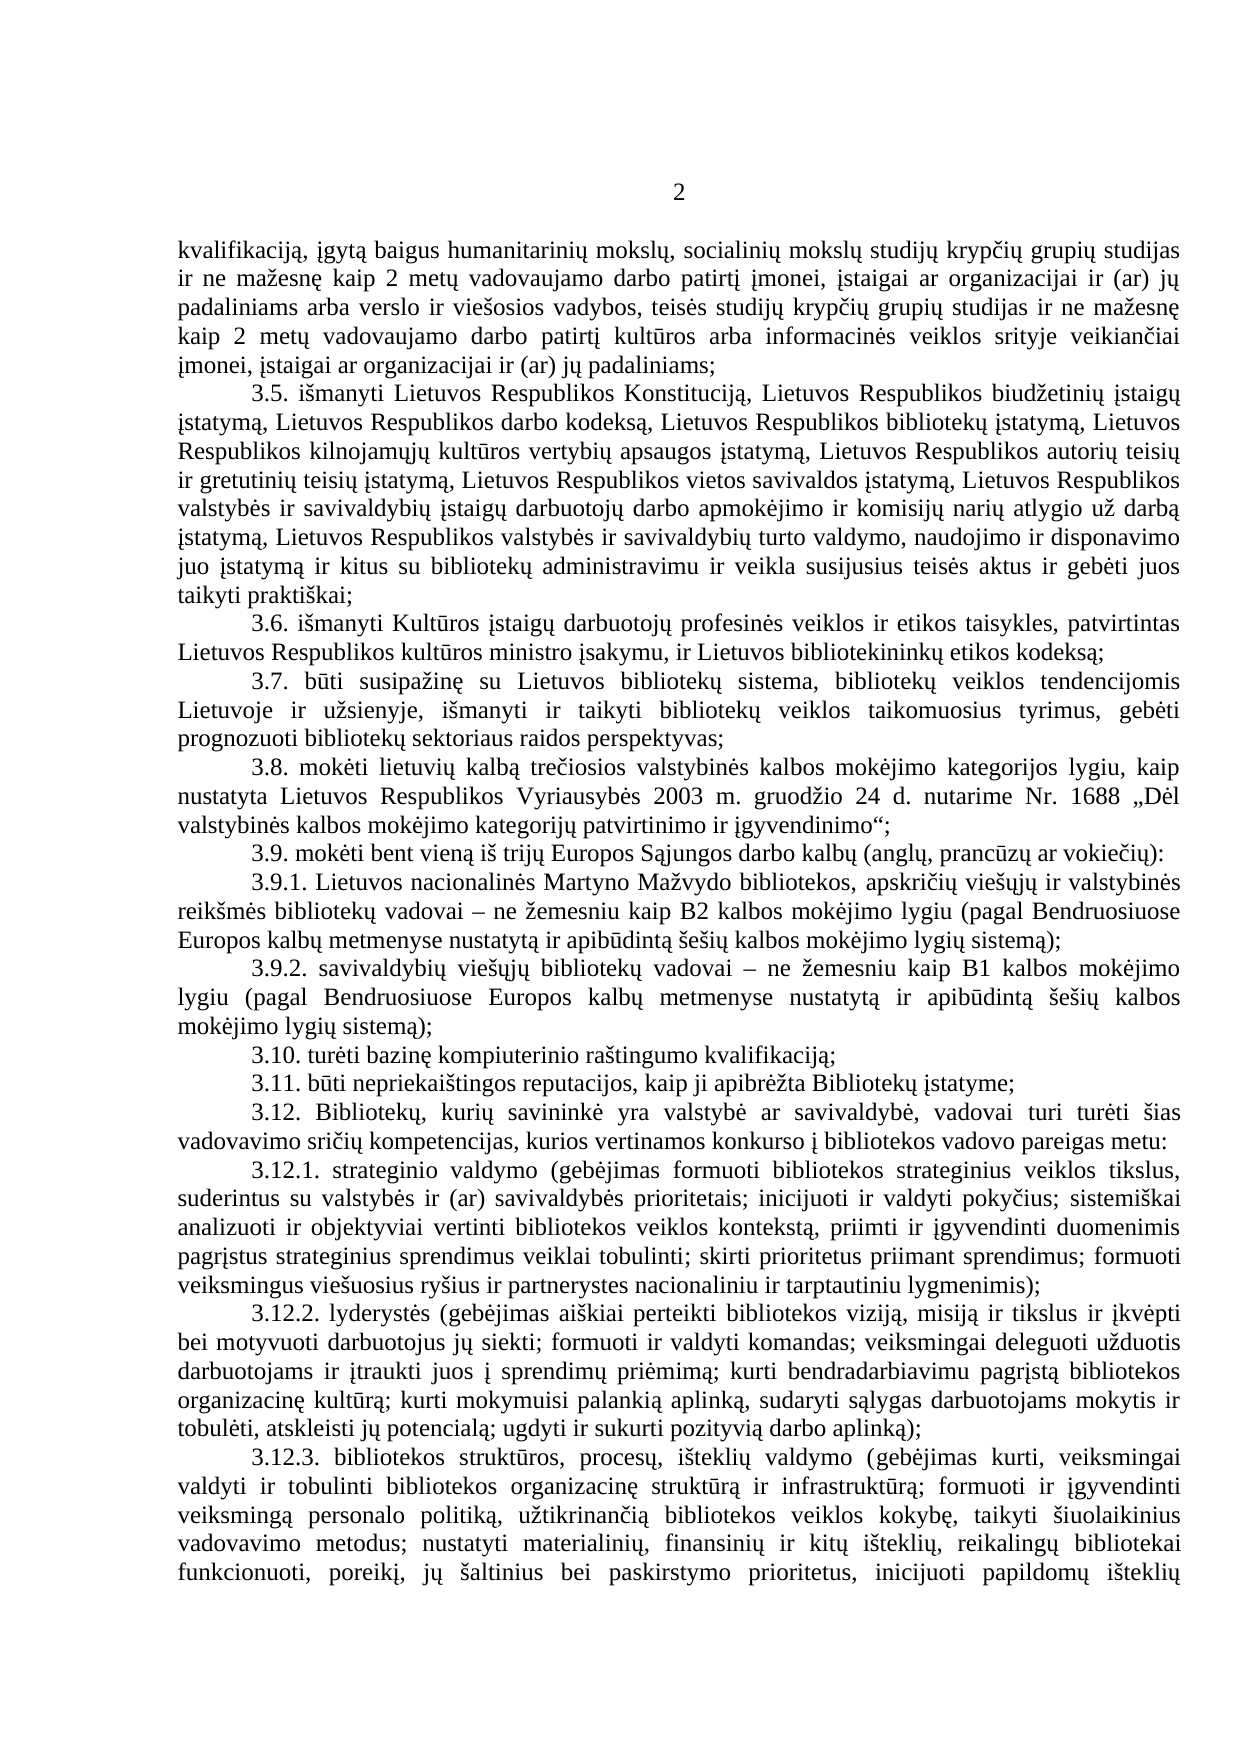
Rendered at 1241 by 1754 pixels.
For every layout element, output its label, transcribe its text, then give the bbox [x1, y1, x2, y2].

text 3.11. būti nepriekaištingos reputacijos, kaip ji apibrėžta Bibliotekų įstatyme; [177, 1068, 1181, 1097]
text 3.9.2. savivaldybių viešųjų bibliotekų vadovai – ne žemesniu kaip B1 kalbos mokėjimo lygiu (pagal Bendruosiuose Europos kalbų metmenyse nustatytą ir apibūdintą šešių kalbos mokėjimo lygių sistemą); [177, 953, 1181, 1040]
text 3.8. mokėti lietuvių kalbą trečiosios valstybinės kalbos mokėjimo kategorijos lygiu, kaip nustatyta Lietuvos Respublikos Vyriausybės 2003 m. gruodžio 24 d. nutarime Nr. 1688 „Dėl valstybinės kalbos mokėjimo kategorijų patvirtinimo ir įgyvendinimo“; [177, 752, 1181, 838]
text 3.12.1. strateginio valdymo (gebėjimas formuoti bibliotekos strateginius veiklos tikslus, suderintus su valstybės ir (ar) savivaldybės prioritetais; inicijuoti ir valdyti pokyčius; sistemiškai analizuoti ir objektyviai vertinti bibliotekos veiklos kontekstą, priimti ir įgyvendinti duomenimis pagrįstus strateginius sprendimus veiklai tobulinti; skirti prioritetus priimant sprendimus; formuoti veiksmingus viešuosius ryšius ir partnerystes nacionaliniu ir tarptautiniu lygmenimis); [177, 1155, 1181, 1298]
text 3.12.2. lyderystės (gebėjimas aiškiai perteikti bibliotekos viziją, misiją ir tikslus ir įkvėpti bei motyvuoti darbuotojus jų siekti; formuoti ir valdyti komandas; veiksmingai deleguoti užduotis darbuotojams ir įtraukti juos į sprendimų priėmimą; kurti bendradarbiavimu pagrįstą bibliotekos organizacinę kultūrą; kurti mokymuisi palankią aplinką, sudaryti sąlygas darbuotojams mokytis ir tobulėti, atskleisti jų potencialą; ugdyti ir sukurti pozityvią darbo aplinką); [177, 1298, 1181, 1442]
text 3.10. turėti bazinę kompiuterinio raštingumo kvalifikaciją; [177, 1040, 1181, 1068]
text 3.12.3. bibliotekos struktūros, procesų, išteklių valdymo (gebėjimas kurti, veiksmingai valdyti ir tobulinti bibliotekos organizacinę struktūrą ir infrastruktūrą; formuoti ir įgyvendinti veiksmingą personalo politiką, užtikrinančią bibliotekos veiklos kokybę, taikyti šiuolaikinius vadovavimo metodus; nustatyti materialinių, finansinių ir kitų išteklių, reikalingų bibliotekai funkcionuoti, poreikį, jų šaltinius bei paskirstymo prioritetus, inicijuoti papildomų išteklių [177, 1442, 1181, 1586]
text kvalifikaciją, įgytą baigus humanitarinių mokslų, socialinių mokslų studijų krypčių grupių studijas ir ne mažesnę kaip 2 metų vadovaujamo darbo patirtį įmonei, įstaigai ar organizacijai ir (ar) jų padaliniams arba verslo ir viešosios vadybos, teisės studijų krypčių grupių studijas ir ne mažesnę kaip 2 metų vadovaujamo darbo patirtį kultūros arba informacinės veiklos srityje veikiančiai įmonei, įstaigai ar organizacijai ir (ar) jų padaliniams; [177, 235, 1181, 378]
text 3.7. būti susipažinę su Lietuvos bibliotekų sistema, bibliotekų veiklos tendencijomis Lietuvoje ir užsienyje, išmanyti ir taikyti bibliotekų veiklos taikomuosius tyrimus, gebėti prognozuoti bibliotekų sektoriaus raidos perspektyvas; [177, 666, 1181, 752]
text 3.9.1. Lietuvos nacionalinės Martyno Mažvydo bibliotekos, apskričių viešųjų ir valstybinės reikšmės bibliotekų vadovai – ne žemesniu kaip B2 kalbos mokėjimo lygiu (pagal Bendruosiuose Europos kalbų metmenyse nustatytą ir apibūdintą šešių kalbos mokėjimo lygių sistemą); [177, 867, 1181, 953]
text 3.12. Bibliotekų, kurių savininkė yra valstybė ar savivaldybė, vadovai turi turėti šias vadovavimo sričių kompetencijas, kurios vertinamos konkurso į bibliotekos vadovo pareigas metu: [177, 1097, 1181, 1155]
text 3.9. mokėti bent vieną iš trijų Europos Sąjungos darbo kalbų (anglų, prancūzų ar vokiečių): [177, 838, 1181, 867]
text 3.6. išmanyti Kultūros įstaigų darbuotojų profesinės veiklos ir etikos taisykles, patvirtintas Lietuvos Respublikos kultūros ministro įsakymu, ir Lietuvos bibliotekininkų etikos kodeksą; [177, 608, 1181, 666]
text 3.5. išmanyti Lietuvos Respublikos Konstituciją, Lietuvos Respublikos biudžetinių įstaigų įstatymą, Lietuvos Respublikos darbo kodeksą, Lietuvos Respublikos bibliotekų įstatymą, Lietuvos Respublikos kilnojamųjų kultūros vertybių apsaugos įstatymą, Lietuvos Respublikos autorių teisių ir gretutinių teisių įstatymą, Lietuvos Respublikos vietos savivaldos įstatymą, Lietuvos Respublikos valstybės ir savivaldybių įstaigų darbuotojų darbo apmokėjimo ir komisijų narių atlygio už darbą įstatymą, Lietuvos Respublikos valstybės ir savivaldybių turto valdymo, naudojimo ir disponavimo juo įstatymą ir kitus su bibliotekų administravimu ir veikla susijusius teisės aktus ir gebėti juos taikyti praktiškai; [177, 378, 1181, 608]
